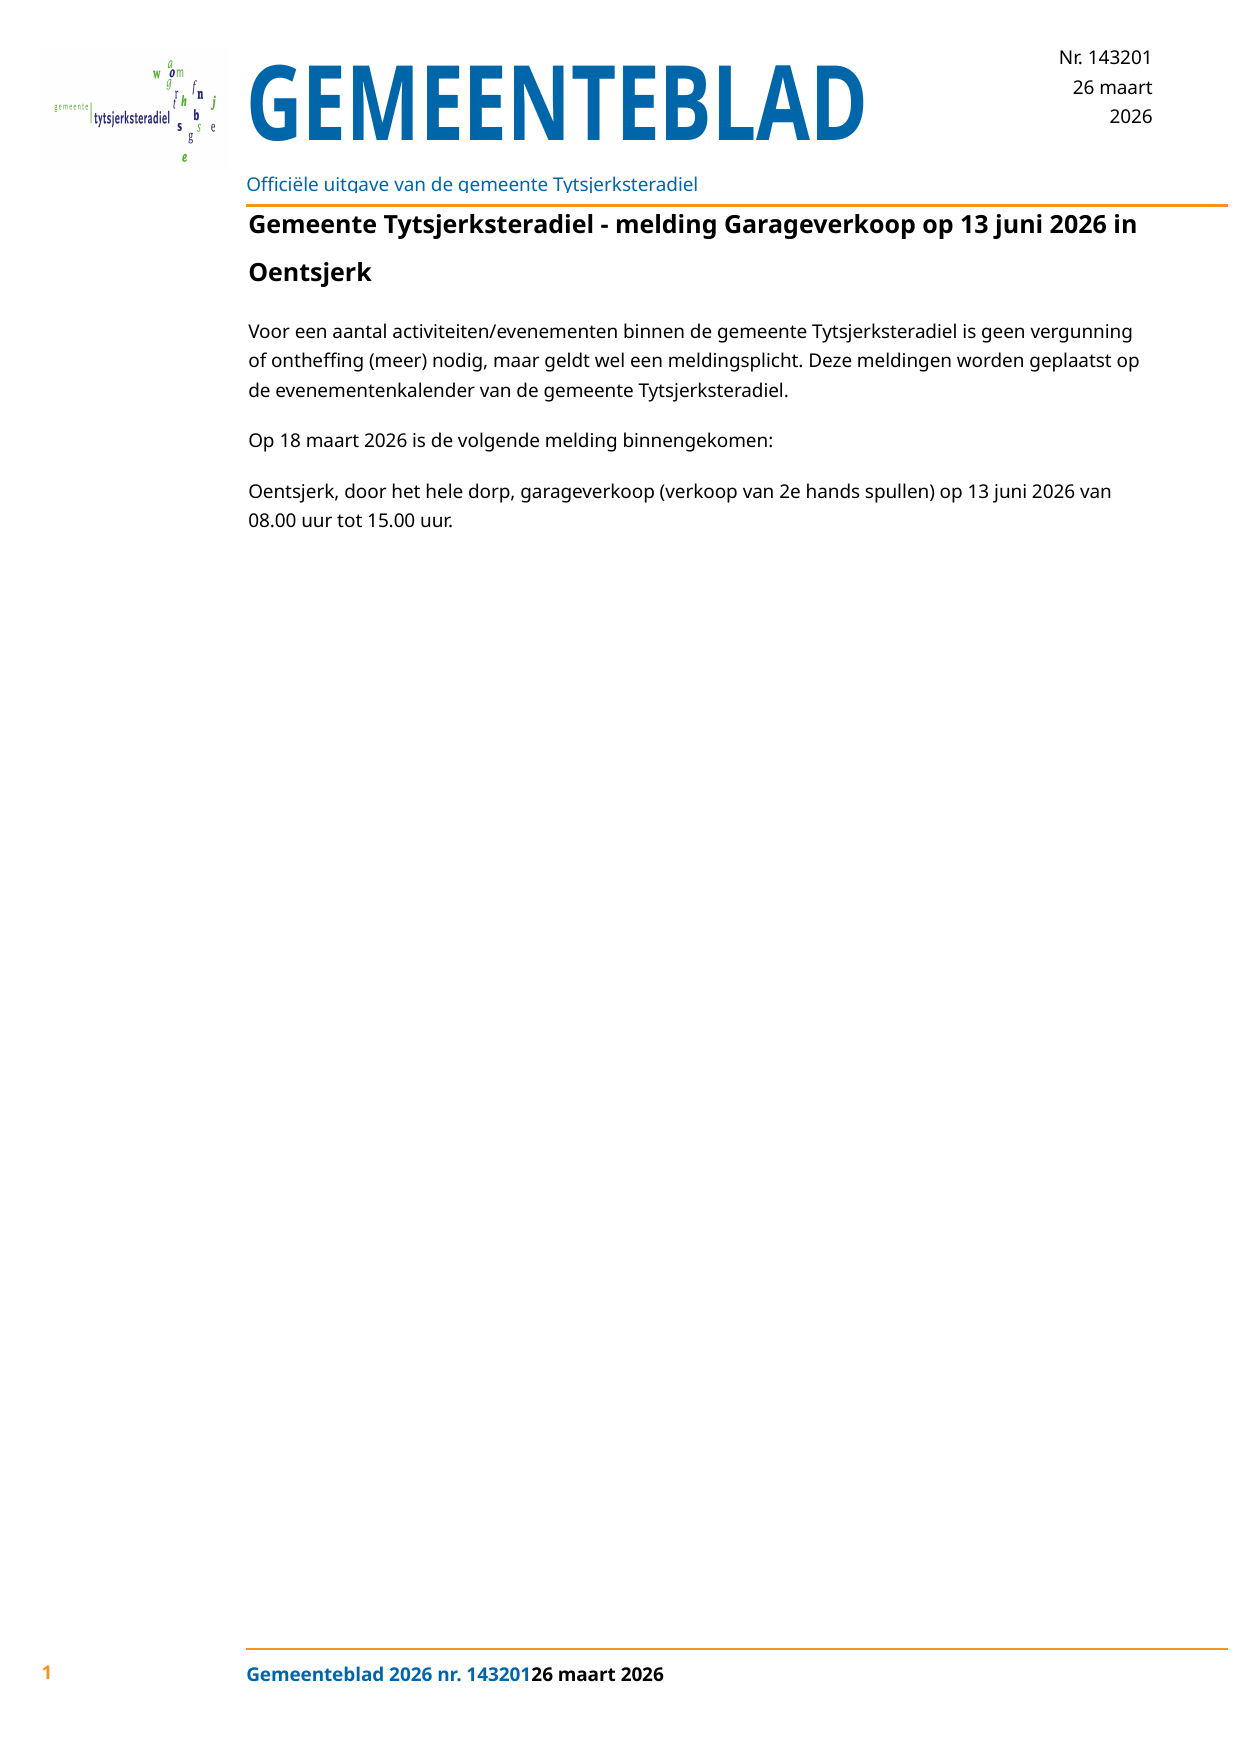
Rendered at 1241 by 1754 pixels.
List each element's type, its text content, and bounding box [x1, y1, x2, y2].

text Op 18 maart 2026 is de volgende melding binnengekomen: [248, 427, 1152, 453]
picture [41, 47, 231, 172]
text Gemeente Tytsjerksteradiel - melding Garageverkoop op 13 juni 2026 in Oentsjerk [248, 207, 1152, 288]
text Voor een aantal activiteiten/evenementen binnen de gemeente Tytsjerksteradiel is geen vergunning of ontheffing (meer) nodig, maar geldt wel een meldingsplicht. Deze meldingen worden geplaatst op de evenementenkalender van de gemeente Tytsjerksteradiel. [248, 318, 1152, 403]
text Oentsjerk, door het hele dorp, garageverkoop (verkoop van 2e hands spullen) op 13 juni 2026 van 08.00 uur tot 15.00 uur. [248, 478, 1152, 533]
